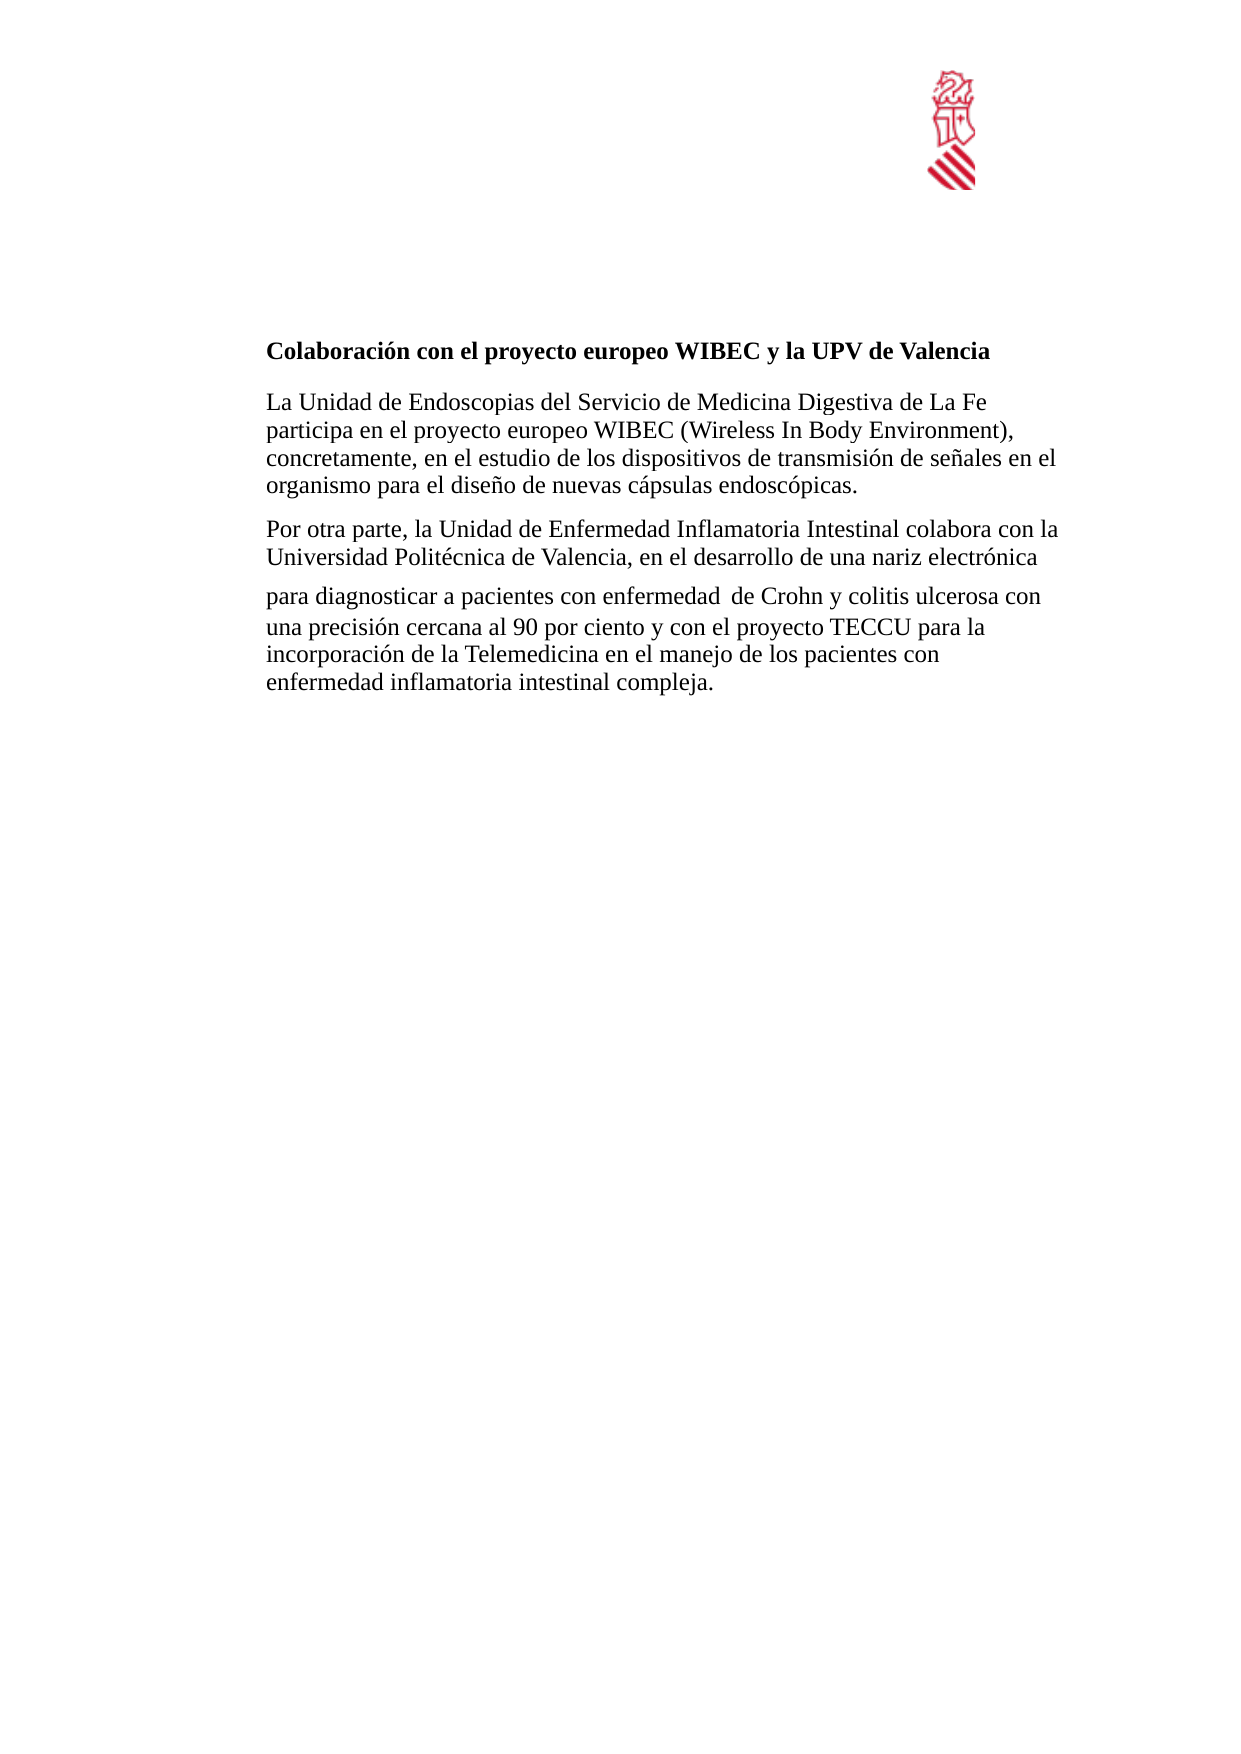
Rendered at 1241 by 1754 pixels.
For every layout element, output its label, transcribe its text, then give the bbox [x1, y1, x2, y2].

text La Unidad de Endoscopias del Servicio de Medicina Digestiva de La Fe participa en el proyecto europeo WIBEC (Wireless In Body Environment), concretamente, en el estudio de los dispositivos de transmisión de señales en el organismo para el diseño de nuevas cápsulas endoscópicas. [266, 387, 1064, 499]
text Por otra parte, la Unidad de Enfermedad Inflamatoria Intestinal colabora con la Universidad Politécnica de Valencia, en el desarrollo de una nariz electrónica para diagnosticar a pacientes con enfermedad de Crohn y colitis ulcerosa con una precisión cercana al 90 por ciento y con el proyecto TECCU para la incorporación de la Telemedicina en el manejo de los pacientes con enfermedad inflamatoria intestinal compleja. [266, 514, 1064, 696]
text Colaboración con el proyecto europeo WIBEC y la UPV de Valencia [266, 336, 1064, 365]
